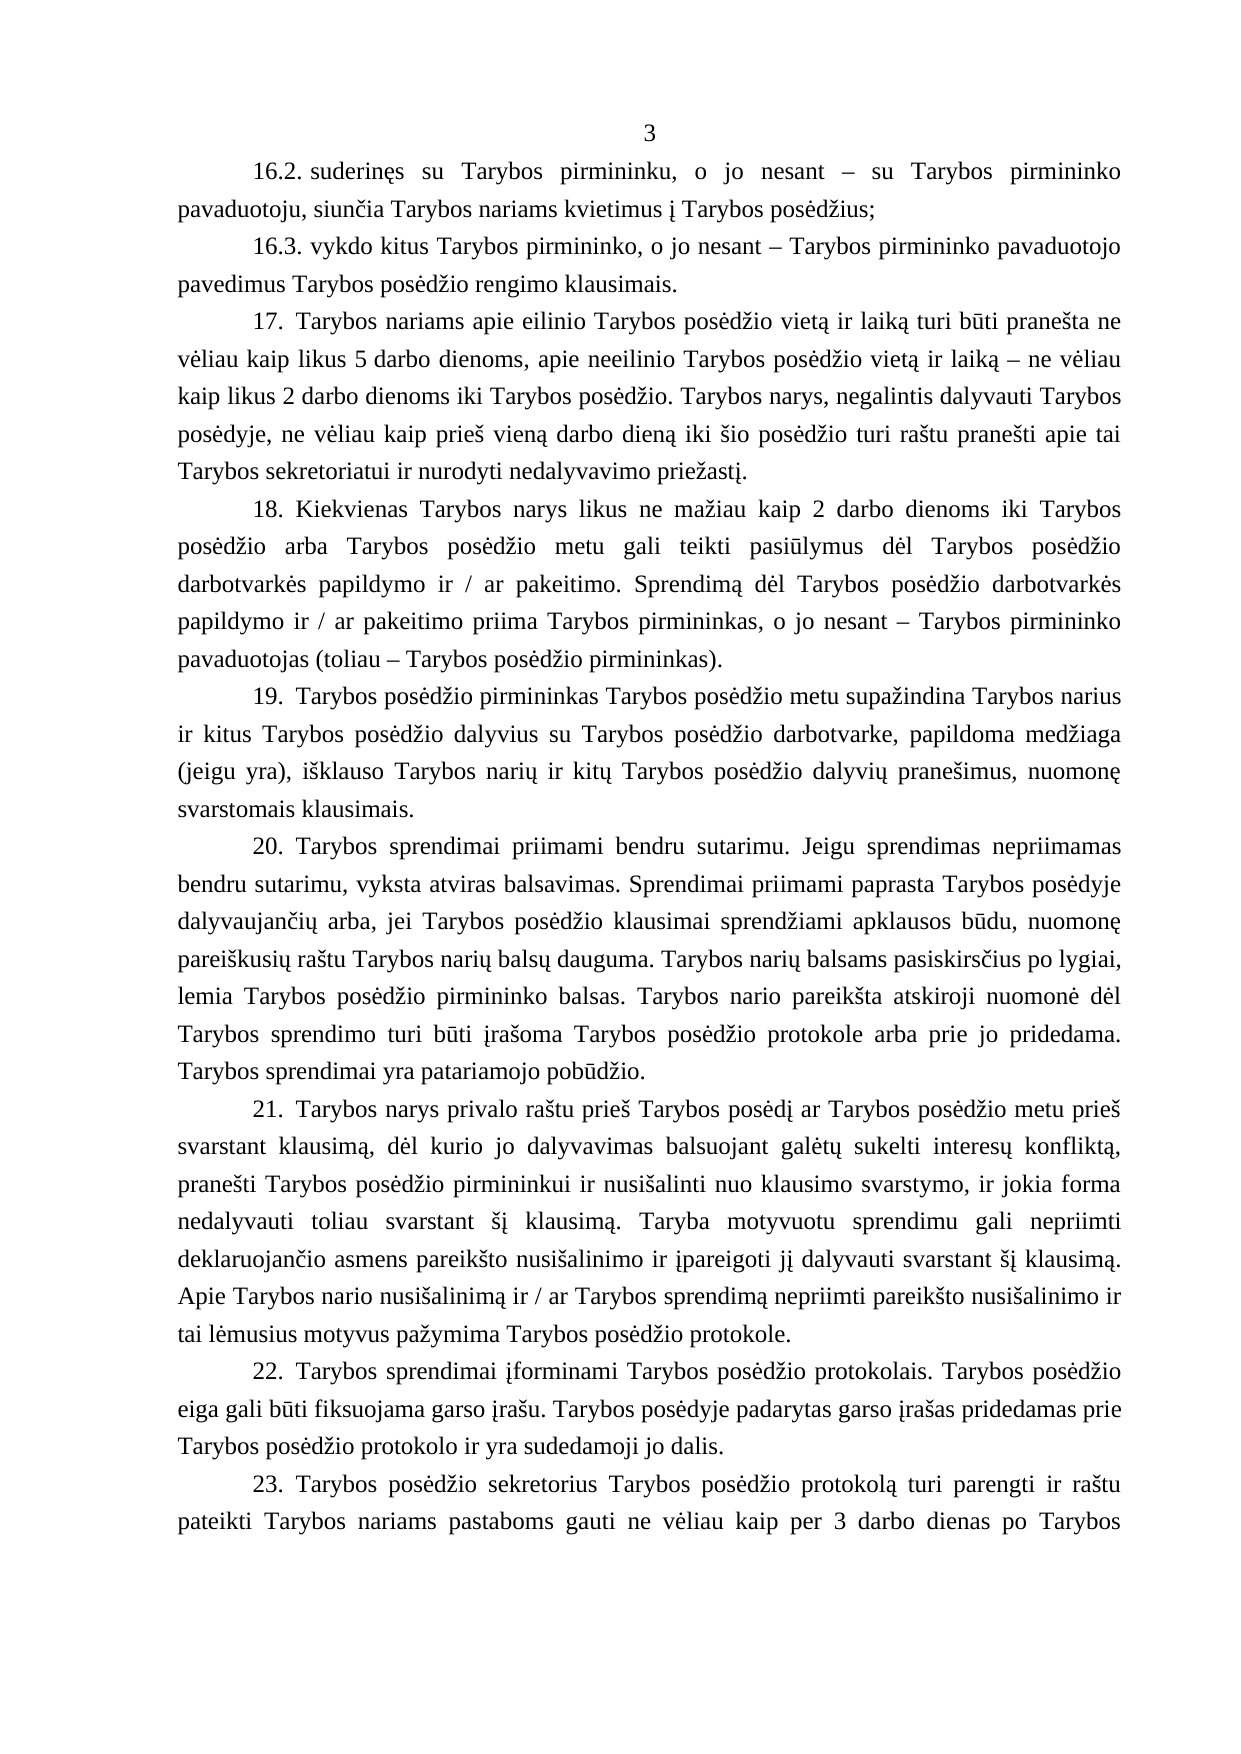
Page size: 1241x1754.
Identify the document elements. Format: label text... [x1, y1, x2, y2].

text 17. Tarybos nariams apie eilinio Tarybos posėdžio vietą ir laiką turi būti pranešta ne vėliau kaip likus 5 darbo dienoms, apie neeilinio Tarybos posėdžio vietą ir laiką – ne vėliau kaip likus 2 darbo dienoms iki Tarybos posėdžio. Tarybos narys, negalintis dalyvauti Tarybos posėdyje, ne vėliau kaip prieš vieną darbo dieną iki šio posėdžio turi raštu pranešti apie tai Tarybos sekretoriatui ir nurodyti nedalyvavimo priežastį. [177, 298, 1122, 485]
text 21. Tarybos narys privalo raštu prieš Tarybos posėdį ar Tarybos posėdžio metu prieš svarstant klausimą, dėl kurio jo dalyvavimas balsuojant galėtų sukelti interesų konfliktą, pranešti Tarybos posėdžio pirmininkui ir nusišalinti nuo klausimo svarstymo, ir jokia forma nedalyvauti toliau svarstant šį klausimą. Taryba motyvuotu sprendimu gali nepriimti deklaruojančio asmens pareikšto nusišalinimo ir įpareigoti jį dalyvauti svarstant šį klausimą. Apie Tarybos nario nusišalinimą ir / ar Tarybos sprendimą nepriimti pareikšto nusišalinimo ir tai lėmusius motyvus pažymima Tarybos posėdžio protokole. [177, 1085, 1122, 1348]
text 20. Tarybos sprendimai priimami bendru sutarimu. Jeigu sprendimas nepriimamas bendru sutarimu, vyksta atviras balsavimas. Sprendimai priimami paprasta Tarybos posėdyje dalyvaujančių arba, jei Tarybos posėdžio klausimai sprendžiami apklausos būdu, nuomonę pareiškusių raštu Tarybos narių balsų dauguma. Tarybos narių balsams pasiskirsčius po lygiai, lemia Tarybos posėdžio pirmininko balsas. Tarybos nario pareikšta atskiroji nuomonė dėl Tarybos sprendimo turi būti įrašoma Tarybos posėdžio protokole arba prie jo pridedama. Tarybos sprendimai yra patariamojo pobūdžio. [177, 823, 1122, 1085]
text 16.2. suderinęs su Tarybos pirmininku, o jo nesant – su Tarybos pirmininko pavaduotoju, siunčia Tarybos nariams kvietimus į Tarybos posėdžius; [177, 148, 1122, 223]
text 16.3. vykdo kitus Tarybos pirmininko, o jo nesant – Tarybos pirmininko pavaduotojo pavedimus Tarybos posėdžio rengimo klausimais. [177, 223, 1122, 298]
text 22. Tarybos sprendimai įforminami Tarybos posėdžio protokolais. Tarybos posėdžio eiga gali būti fiksuojama garso įrašu. Tarybos posėdyje padarytas garso įrašas pridedamas prie Tarybos posėdžio protokolo ir yra sudedamoji jo dalis. [177, 1348, 1122, 1460]
text 23. Tarybos posėdžio sekretorius Tarybos posėdžio protokolą turi parengti ir raštu pateikti Tarybos nariams pastaboms gauti ne vėliau kaip per 3 darbo dienas po Tarybos [177, 1460, 1122, 1535]
text 19. Tarybos posėdžio pirmininkas Tarybos posėdžio metu supažindina Tarybos narius ir kitus Tarybos posėdžio dalyvius su Tarybos posėdžio darbotvarke, papildoma medžiaga (jeigu yra), išklauso Tarybos narių ir kitų Tarybos posėdžio dalyvių pranešimus, nuomonę svarstomais klausimais. [177, 673, 1122, 823]
text 18. Kiekvienas Tarybos narys likus ne mažiau kaip 2 darbo dienoms iki Tarybos posėdžio arba Tarybos posėdžio metu gali teikti pasiūlymus dėl Tarybos posėdžio darbotvarkės papildymo ir / ar pakeitimo. Sprendimą dėl Tarybos posėdžio darbotvarkės papildymo ir / ar pakeitimo priima Tarybos pirmininkas, o jo nesant – Tarybos pirmininko pavaduotojas (toliau – Tarybos posėdžio pirmininkas). [177, 485, 1122, 673]
